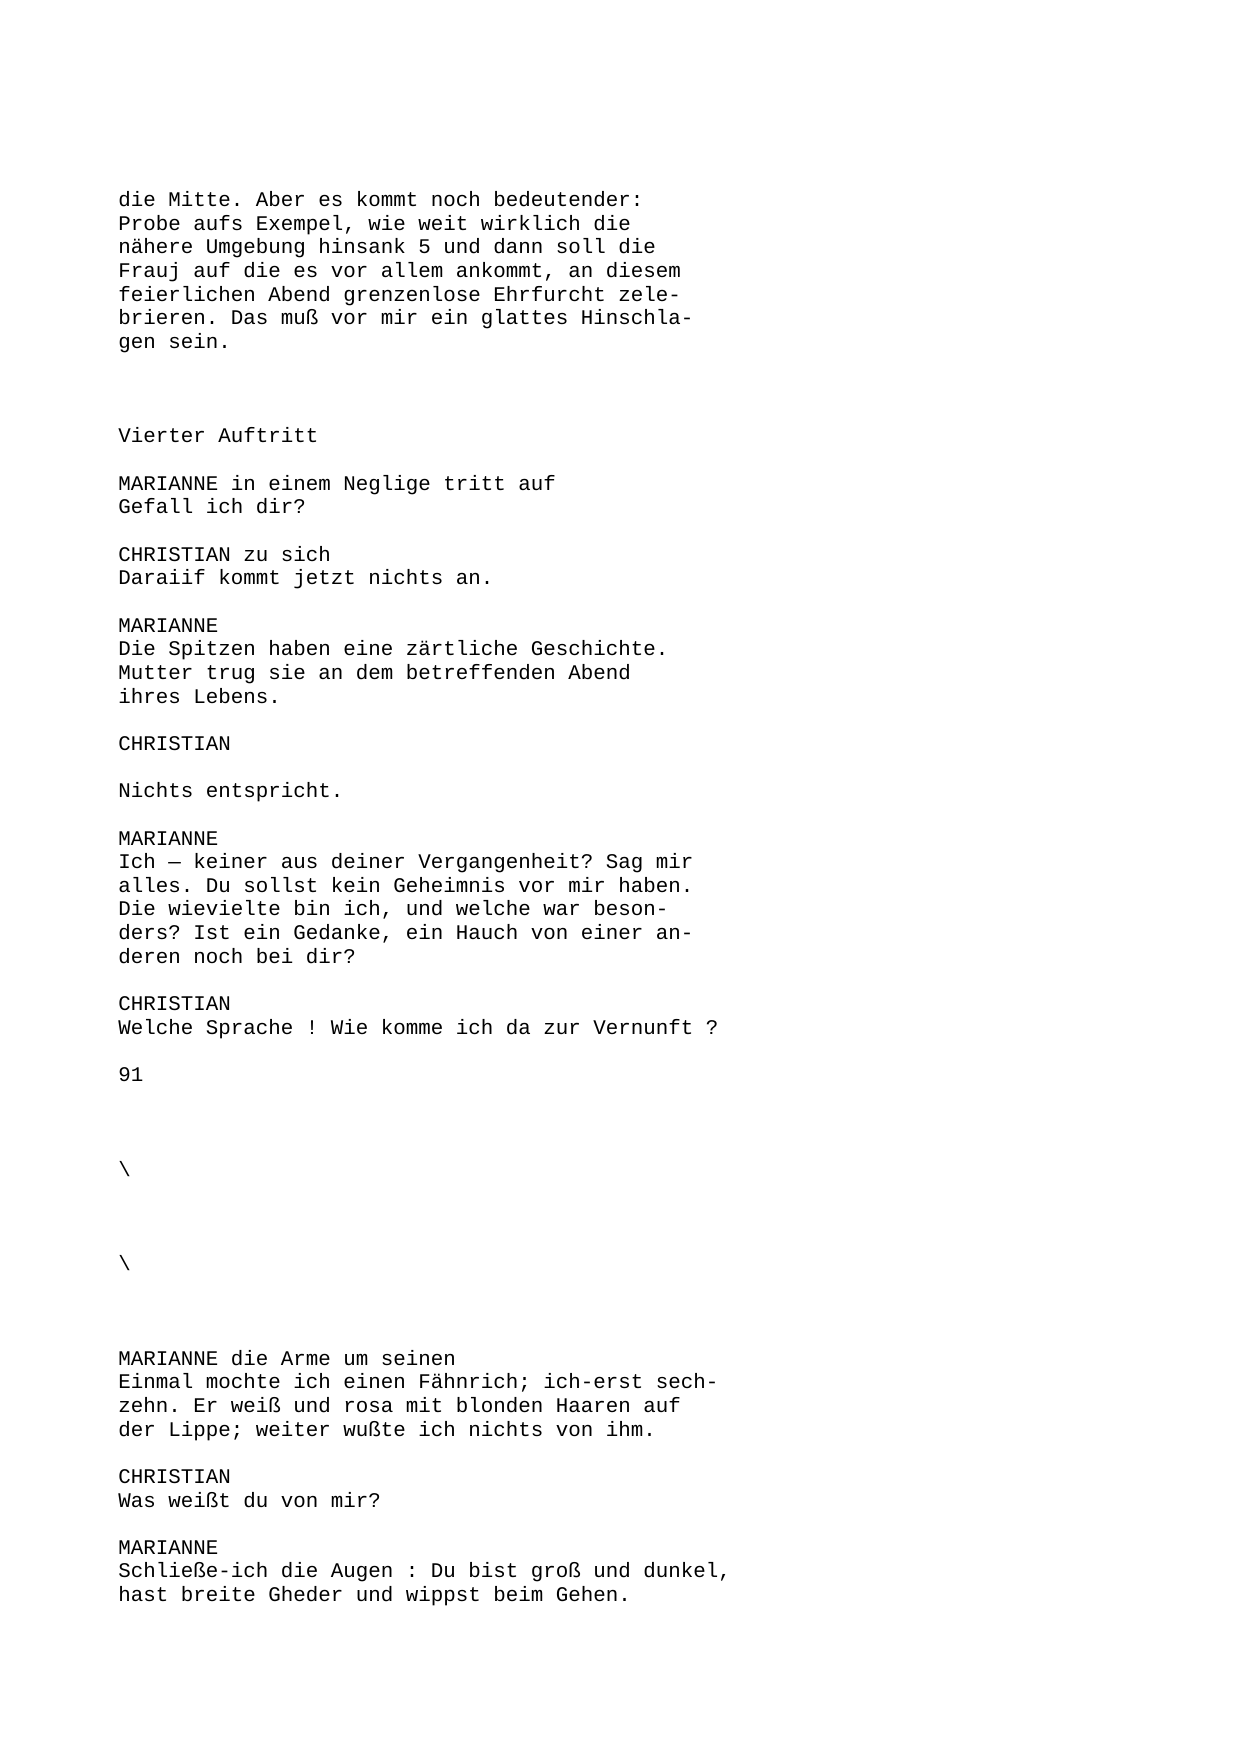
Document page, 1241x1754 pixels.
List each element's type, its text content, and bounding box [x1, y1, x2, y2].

text gen sein. [118, 331, 1122, 354]
text Vierter Auftritt [118, 426, 1122, 449]
text MARIANNE [118, 827, 1122, 851]
text \ [118, 1158, 1122, 1182]
text Mutter trug sie an dem betreffenden Abend [118, 662, 1122, 686]
text 91 [118, 1064, 1122, 1088]
text Einmal mochte ich einen Fähnrich; ich-erst sech- [118, 1371, 1122, 1395]
text Schließe-ich die Augen : Du bist groß und dunkel, [118, 1561, 1122, 1584]
text MARIANNE [118, 615, 1122, 638]
text Daraiif kommt jetzt nichts an. [118, 567, 1122, 591]
text MARIANNE die Arme um seinen [118, 1348, 1122, 1371]
text deren noch bei dir? [118, 946, 1122, 969]
text CHRISTIAN zu sich [118, 544, 1122, 567]
text Die wievielte bin ich, und welche war beson- [118, 898, 1122, 922]
text ihres Lebens. [118, 686, 1122, 709]
text Gefall ich dir? [118, 496, 1122, 520]
text brieren. Das muß vor mir ein glattes Hinschla- [118, 307, 1122, 331]
text Welche Sprache ! Wie komme ich da zur Vernunft ? [118, 1017, 1122, 1040]
text zehn. Er weiß und rosa mit blonden Haaren auf [118, 1395, 1122, 1419]
text nähere Umgebung hinsank 5 und dann soll die [118, 236, 1122, 260]
text MARIANNE in einem Neglige tritt auf [118, 473, 1122, 496]
text Frauj auf die es vor allem ankommt, an diesem [118, 260, 1122, 284]
text Die Spitzen haben eine zärtliche Geschichte. [118, 638, 1122, 662]
text CHRISTIAN [118, 1466, 1122, 1489]
text alles. Du sollst kein Geheimnis vor mir haben. [118, 875, 1122, 898]
text Was weißt du von mir? [118, 1489, 1122, 1513]
text CHRISTIAN [118, 733, 1122, 757]
text ders? Ist ein Gedanke, ein Hauch von einer an- [118, 922, 1122, 946]
text Probe aufs Exempel, wie weit wirklich die [118, 213, 1122, 236]
text CHRISTIAN [118, 993, 1122, 1017]
text \ [118, 1253, 1122, 1277]
text die Mitte. Aber es kommt noch bedeutender: [118, 189, 1122, 213]
text hast breite Gheder und wippst beim Gehen. [118, 1584, 1122, 1608]
text Ich — keiner aus deiner Vergangenheit? Sag mir [118, 851, 1122, 875]
text Nichts entspricht. [118, 780, 1122, 804]
text der Lippe; weiter wußte ich nichts von ihm. [118, 1419, 1122, 1442]
text MARIANNE [118, 1537, 1122, 1561]
text feierlichen Abend grenzenlose Ehrfurcht zele- [118, 284, 1122, 307]
